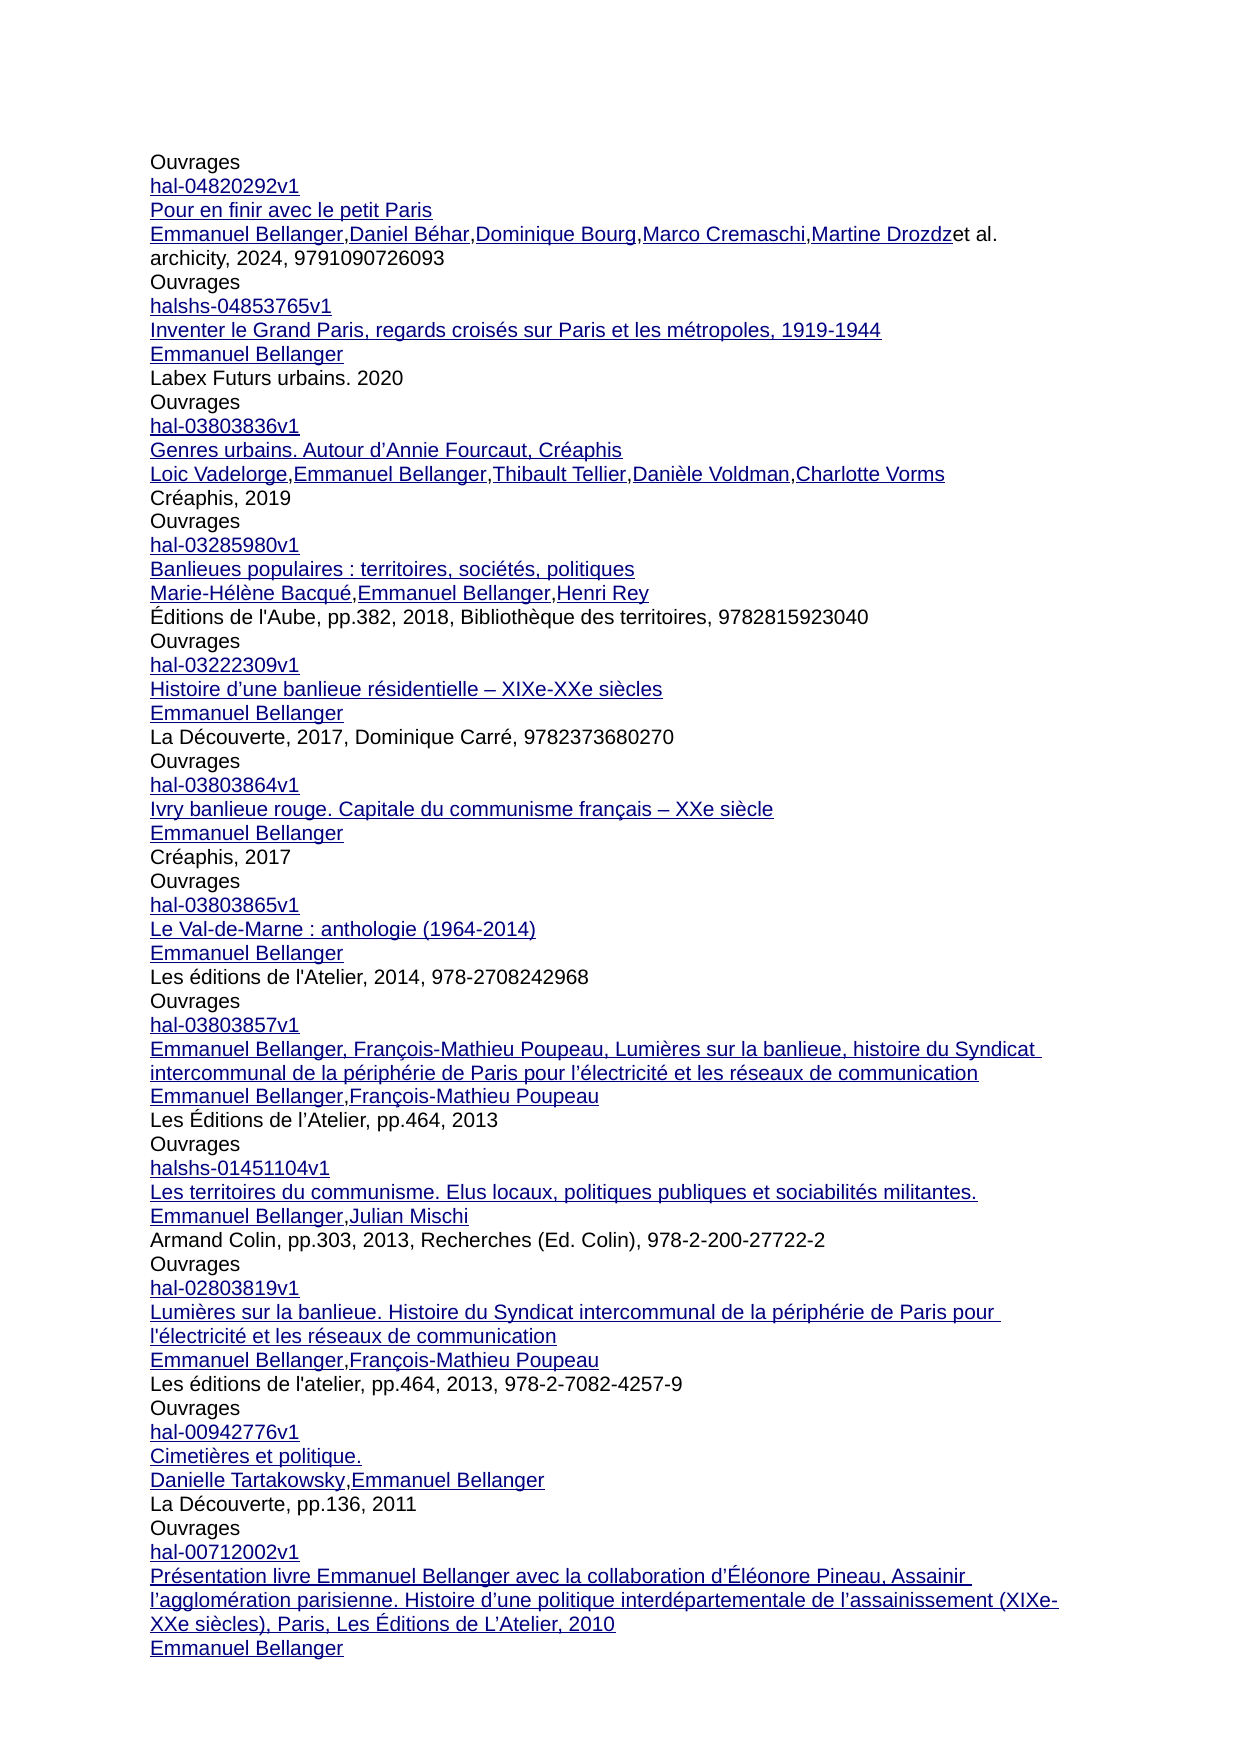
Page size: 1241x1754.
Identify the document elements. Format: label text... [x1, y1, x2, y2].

table_cell Le Val-de-Marne : anthologie (1964-2014) Emmanuel Bellanger Les éditions de l'Atelier, 2014, 978-2708242968 Ouvrages hal-03803857v1 [150, 917, 1090, 1036]
table_cell Genres urbains. Autour d’Annie Fourcaut, Créaphis Loic Vadelorge,Emmanuel Bellanger,Thibault Tellier,Danièle Voldman,Charlotte Vorms Créaphis, 2019 Ouvrages hal-03285980v1 [150, 438, 1090, 557]
table_cell Emmanuel Bellanger, François-Mathieu Poupeau, Lumières sur la banlieue, histoire du Syndicat intercommunal de la périphérie de Paris pour l’électricité et les réseaux de communication Emmanuel Bellanger,François-Mathieu Poupeau Les Éditions de l’Atelier, pp.464, 2013 Ouvrages halshs-01451104v1 [150, 1036, 1090, 1180]
table_cell Lumières sur la banlieue. Histoire du Syndicat intercommunal de la périphérie de Paris pour l'électricité et les réseaux de communication Emmanuel Bellanger,François-Mathieu Poupeau Les éditions de l'atelier, pp.464, 2013, 978-2-7082-4257-9 Ouvrages hal-00942776v1 [150, 1300, 1090, 1444]
table_cell Cimetières et politique. Danielle Tartakowsky,Emmanuel Bellanger La Découverte, pp.136, 2011 Ouvrages hal-00712002v1 [150, 1444, 1090, 1563]
table_cell Histoire d’une banlieue résidentielle – XIXe-XXe siècles Emmanuel Bellanger La Découverte, 2017, Dominique Carré, 9782373680270 Ouvrages hal-03803864v1 [150, 677, 1090, 797]
table_cell Inventer le Grand Paris, regards croisés sur Paris et les métropoles, 1919-1944 Emmanuel Bellanger Labex Futurs urbains. 2020 Ouvrages hal-03803836v1 [150, 318, 1090, 437]
table_cell Pour en finir avec le petit Paris Emmanuel Bellanger,Daniel Béhar,Dominique Bourg,Marco Cremaschi,Martine Drozdzet al. archicity, 2024, 9791090726093 Ouvrages halshs-04853765v1 [150, 198, 1090, 318]
table_cell Banlieues populaires : territoires, sociétés, politiques Marie-Hélène Bacqué,Emmanuel Bellanger,Henri Rey Éditions de l'Aube, pp.382, 2018, Bibliothèque des territoires, 9782815923040 Ouvrages hal-03222309v1 [150, 557, 1090, 677]
table_cell Les territoires du communisme. Elus locaux, politiques publiques et sociabilités militantes. Emmanuel Bellanger,Julian Mischi Armand Colin, pp.303, 2013, Recherches (Ed. Colin), 978-2-200-27722-2 Ouvrages hal-02803819v1 [150, 1180, 1090, 1300]
table_cell Présentation livre Emmanuel Bellanger avec la collaboration d’Éléonore Pineau, Assainir l’agglomération parisienne. Histoire d’une politique interdépartementale de l’assainissement (XIXe-XXe siècles), Paris, Les Éditions de L’Atelier, 2010 Emmanuel Bellanger [150, 1564, 1090, 1659]
table_cell Ivry banlieue rouge. Capitale du communisme français – XXe siècle Emmanuel Bellanger Créaphis, 2017 Ouvrages hal-03803865v1 [150, 797, 1090, 917]
table_header Ouvrages hal-04820292v1 [150, 150, 1090, 198]
